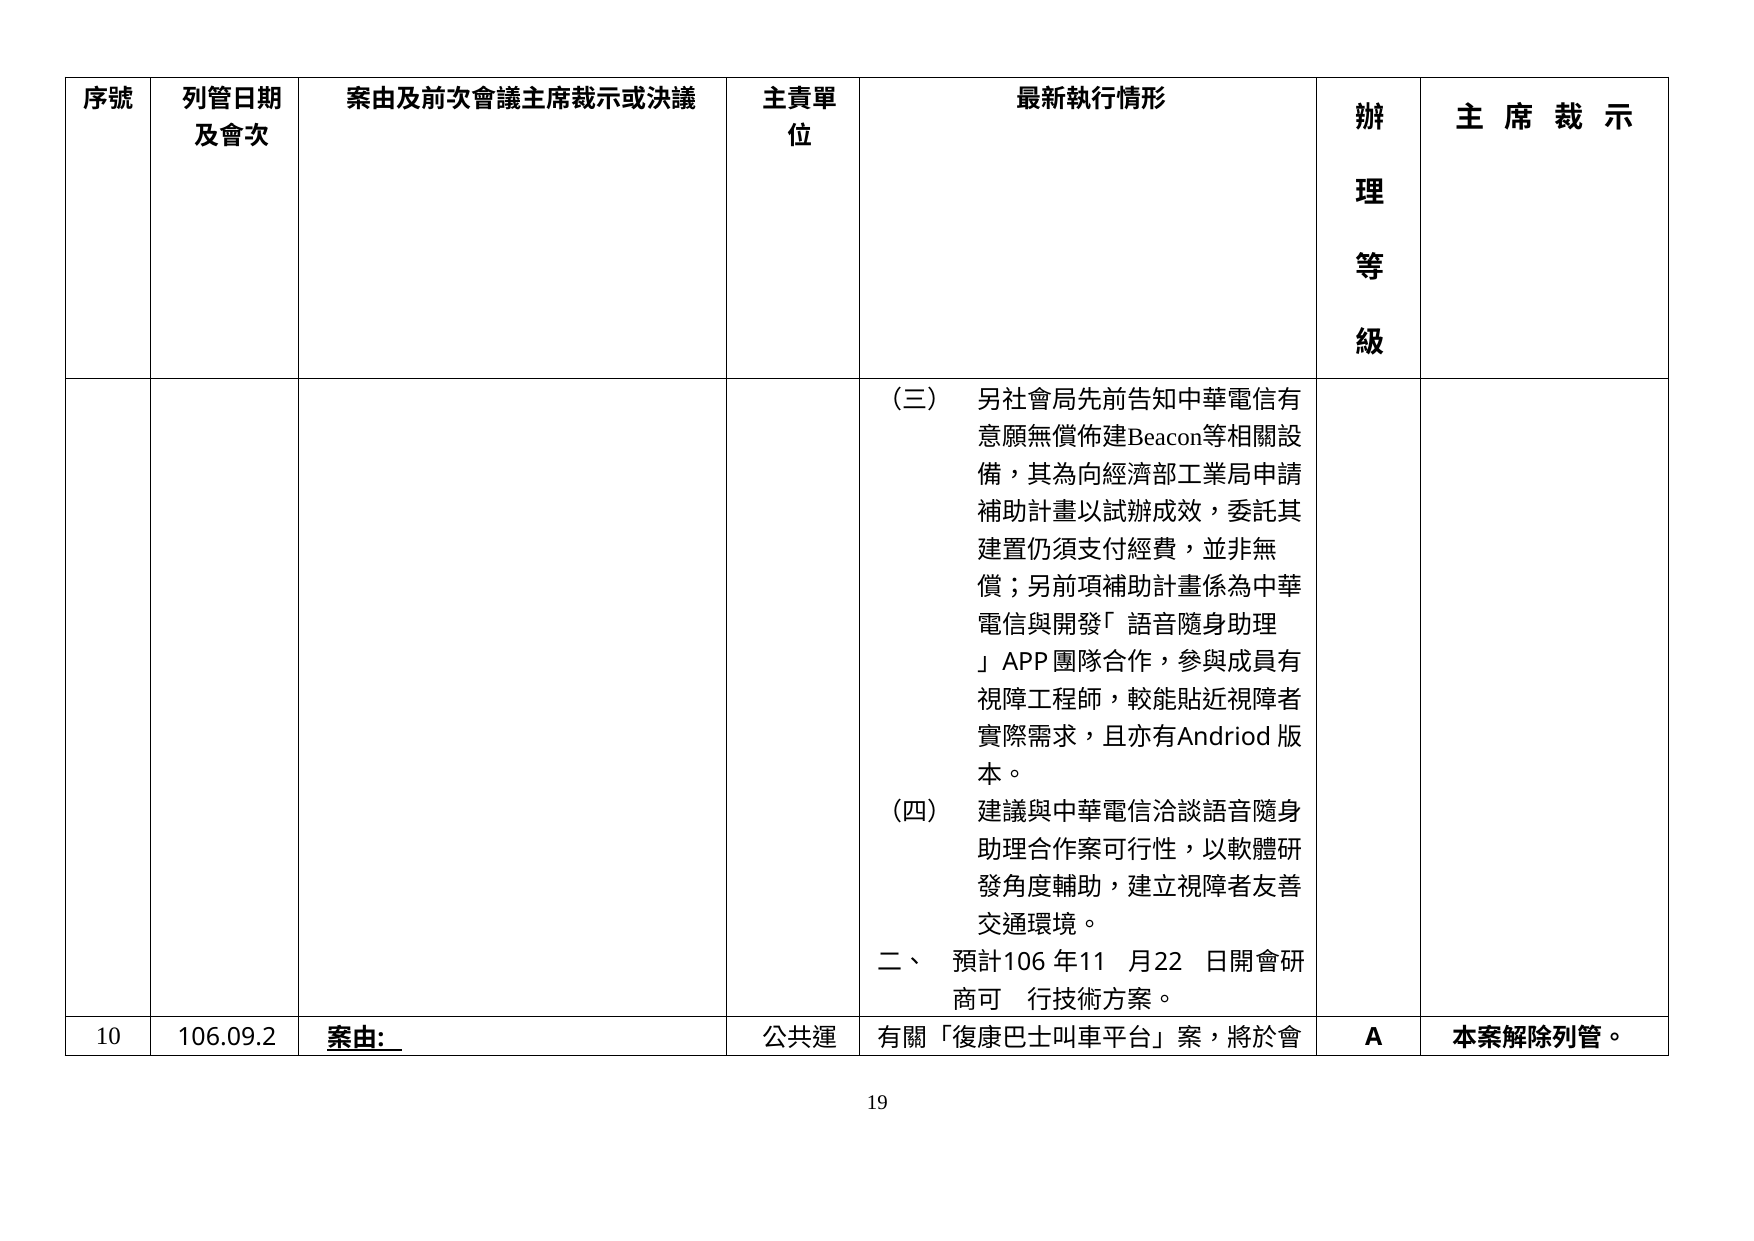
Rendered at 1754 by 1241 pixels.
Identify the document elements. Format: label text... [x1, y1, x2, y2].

table_cell 有關「復康巴士叫車平台」案，將於會 [860, 1017, 1316, 1055]
table_cell 案由: [299, 1017, 726, 1055]
table_cell 10 [66, 1017, 150, 1055]
table_cell [1421, 379, 1668, 1016]
table_header 案由及前次會議主席裁示或決議 [299, 78, 726, 378]
table_header 主責單位 [727, 78, 859, 378]
table_header 列管日期及會次 [151, 78, 298, 378]
table_cell 本案解除列管。 [1421, 1017, 1668, 1055]
table_cell 案由:針對「視障者行的權益」案，提請討論。 決議(106.09.26第2屆第2次大會)： 請建管處於2周內就相關法規針對建築基地退縮空間裝設路阻之後續處理方式進行了解，並與社會局身障科研商後，將辦理方向回復提案委員。 請交工處主責辦理敦化北路155巷設置交通號誌會勘，邀請相關局處、提案委員及視障者參與；另於運輸研究所開會後，於下次會議報告三民健康路口交通號誌安裝(s-beacon )實驗成果。 請公運處就下列三處視障者較常使用路段設置(s-beacon)，於下次會議報告施作成果： （一） 中山北路-雙連教會行人通行道 （二） 身心障礙服務中心 （三） 市立圖書館啟明分館 [299, 379, 726, 1016]
table_cell [66, 379, 150, 1016]
table_header 辦理等級 [1317, 78, 1420, 378]
table_cell 106.09.2 [151, 1017, 298, 1055]
table_header 主席裁示 [1421, 78, 1668, 378]
table_cell A [1317, 1017, 1420, 1055]
table_cell [727, 379, 859, 1016]
table_cell 建築管理工程處 經查案址涉違反公寓大廈管理條例第16條第2項規定，已於106年11月7日發函（文號：北市都建字第10632885500號）該管理委員會限期陳述意見；倘未改善或不提出陳述書者，後續將依公寓大廈管理條例第49條第1項第4款之規定處罰鍰新臺幣4萬元以上20萬元以下罰鍰並限期自行改善，逾期未改善將依同條例第49條規定連續處罰。 交通管理工程處 本處於106年11月14日電洽及電子郵件詢問邱委員滿艷及楊委員瑞玲辦理會勘時間，楊委員表示11月份不便出席，另因該2位 委員表示需共同出席與會，故已與該2委員訂於106年12月12日辦理會勘，本處並於106年11月20日北市交工規字第10632476600號函發開會通知單邀請該2委員及相關單位辦理啟明分館沿街巷道無障礙設施檢視現場會勘，並邀請啟明分館一同出席。 106年9月13日已於三民路與健康路口安裝智慧有聲號誌試辦，目前尚觀察硬體設施運作情形，APP部分廠商尚在開發測試。 公共運輸處 106年11月3日發文向社會局說明本處處理方向: 本處所辦理視障好行計畫已進入保固期，若需 額外佈建設備，無法逕為納入該案辦理。 視障好行試辦期間尚有下列議題待解決: 視障者須接受定向行動訓練及具3C使用經驗。 佈建位置非屬公務用地協調成本高。 視障好行APP係以iOS為基礎開發，使用者須具Apple行動裝置。 隨硬體設備佈建範圍擴大，除期出成本投入，亦將致後續維運成本持續增加，宜考量除硬體以外之軟體開發可行性更為妥適。 中華電信已於106年12月13日提出計畫，惟內容仍有缺漏(未針對擬擴大試辦點位進行評估，未估算大約經費)，經洽中華窗口，仍在評估及研擬相關可行計畫。 另社會局先前告知中華電信有意願無償佈建Beacon等相關設備，其為向經濟部工業局申請補助計畫以試辦成效，委託其建置仍須支付經費，並非無償；另前項補助計畫係為中華電信與開發｢語音隨身助理｣APP團隊合作，參與成員有視障工程師，較能貼近視障者實際需求，且亦有Andriod版本。 建議與中華電信洽談語音隨身助理合作案可行性，以軟體研發角度輔助，建立視障者友善交通環境。 預計106年11月22日開會研商可 行技術方案。 [860, 379, 1316, 1016]
table_header 最新執行情形 [860, 78, 1316, 378]
table_cell [1317, 379, 1420, 1016]
table_cell 公共運 [727, 1017, 859, 1055]
table_header 序號 [66, 78, 150, 378]
table_cell [151, 379, 298, 1016]
